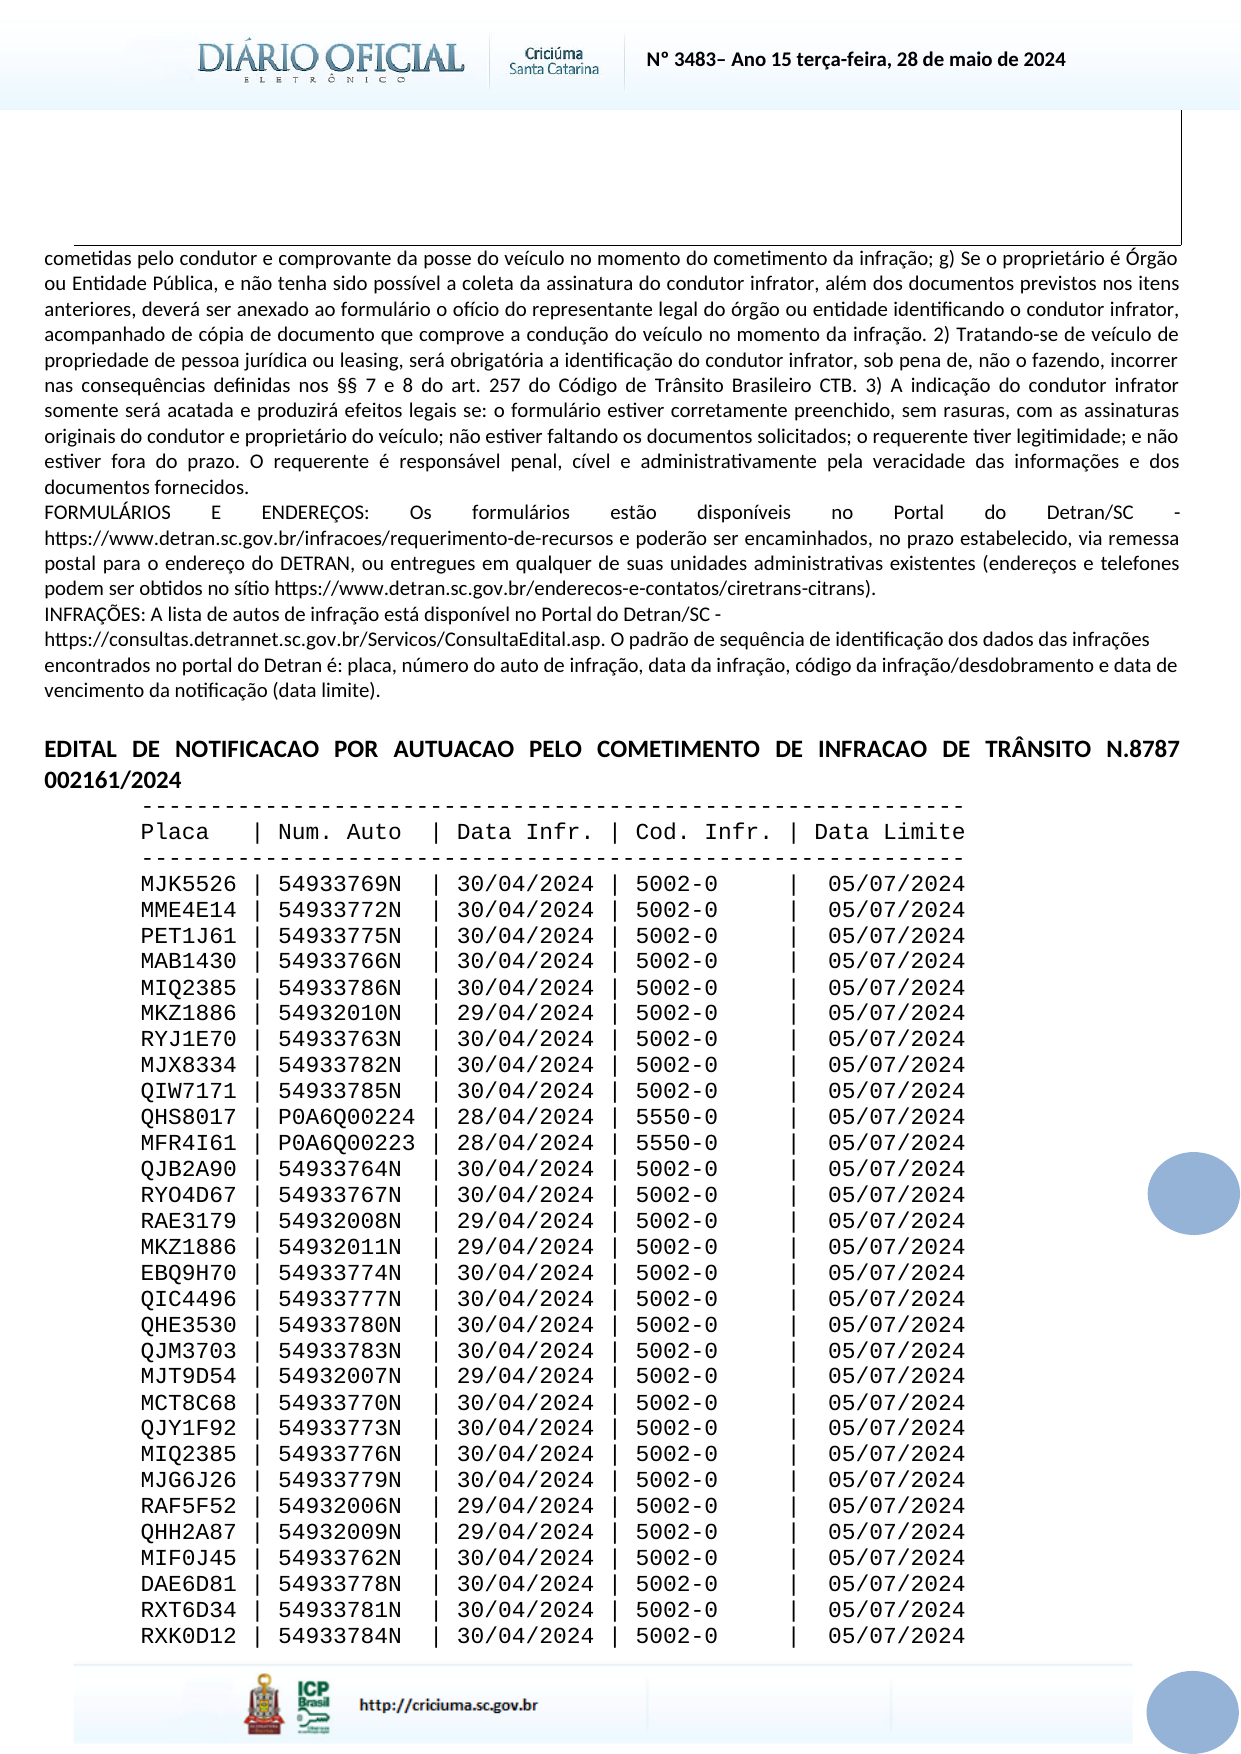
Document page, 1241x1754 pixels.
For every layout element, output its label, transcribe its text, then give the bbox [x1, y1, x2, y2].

text FORMULÁRIOS E ENDEREÇOS: Os formulários estão disponíveis no Portal do Detran/SC - https://www.detran.sc.gov.br/infracoes/requerimento-de-recursos e poderão ser encaminhados, no prazo estabelecido, via remessa postal para o endereço do DETRAN, ou entregues em qualquer de suas unidades administrativas existentes (endereços e telefones podem ser obtidos no sítio https://www.detran.sc.gov.br/enderecos-e-contatos/ciretrans-citrans). [44, 499, 1181, 601]
text ------------------------------------------------------------ [44, 794, 1181, 820]
text MKZ1886 | 54932010N | 29/04/2024 | 5002-0 | 05/07/2024 [44, 1002, 1181, 1028]
text QJB2A90 | 54933764N | 30/04/2024 | 5002-0 | 05/07/2024 [44, 1157, 1170, 1183]
text RXT6D34 | 54933781N | 30/04/2024 | 5002-0 | 05/07/2024 [44, 1598, 1181, 1624]
text EDITAL DE NOTIFICACAO POR AUTUACAO PELO COMETIMENTO DE INFRACAO DE TRÂNSITO N.8787 002161/2024 [44, 733, 1181, 794]
text QHS8017 | P0A6Q00224 | 28/04/2024 | 5550-0 | 05/07/2024 [44, 1106, 1181, 1131]
text RYO4D67 | 54933767N | 30/04/2024 | 5002-0 | 05/07/2024 [44, 1183, 1150, 1209]
text MJX8334 | 54933782N | 30/04/2024 | 5002-0 | 05/07/2024 [44, 1054, 1181, 1079]
text QIC4496 | 54933777N | 30/04/2024 | 5002-0 | 05/07/2024 [44, 1287, 1181, 1313]
text EBQ9H70 | 54933774N | 30/04/2024 | 5002-0 | 05/07/2024 [44, 1261, 1181, 1287]
text MJT9D54 | 54932007N | 29/04/2024 | 5002-0 | 05/07/2024 [44, 1365, 1181, 1391]
text MKZ1886 | 54932011N | 29/04/2024 | 5002-0 | 05/07/2024 [44, 1235, 1181, 1261]
text DAE6D81 | 54933778N | 30/04/2024 | 5002-0 | 05/07/2024 [44, 1572, 1181, 1598]
text ------------------------------------------------------------ [44, 846, 1181, 872]
text RAF5F52 | 54932006N | 29/04/2024 | 5002-0 | 05/07/2024 [44, 1494, 1181, 1521]
text MME4E14 | 54933772N | 30/04/2024 | 5002-0 | 05/07/2024 [44, 898, 1181, 924]
text MIQ2385 | 54933776N | 30/04/2024 | 5002-0 | 05/07/2024 [44, 1443, 1181, 1469]
text MCT8C68 | 54933770N | 30/04/2024 | 5002-0 | 05/07/2024 [44, 1391, 1181, 1417]
text INFRAÇÕES: A lista de autos de infração está disponível no Portal do Detran/SC - https://consultas.detrannet.sc.gov.br/Servicos/ConsultaEdital.asp. O padrão de sequência de identificação dos dados das infrações encontrados no portal do Detran é: placa, número do auto de infração, data da infração, código da infração/desdobramento e data de vencimento da notificação (data limite). [44, 601, 1181, 703]
text QIW7171 | 54933785N | 30/04/2024 | 5002-0 | 05/07/2024 [44, 1079, 1181, 1106]
text QJM3703 | 54933783N | 30/04/2024 | 5002-0 | 05/07/2024 [44, 1339, 1181, 1365]
text MJK5526 | 54933769N | 30/04/2024 | 5002-0 | 05/07/2024 [44, 872, 1181, 898]
text Placa | Num. Auto | Data Infr. | Cod. Infr. | Data Limite [44, 820, 1181, 846]
text QJY1F92 | 54933773N | 30/04/2024 | 5002-0 | 05/07/2024 [44, 1417, 1181, 1443]
text RXK0D12 | 54933784N | 30/04/2024 | 5002-0 | 05/07/2024 [44, 1624, 1181, 1650]
text PET1J61 | 54933775N | 30/04/2024 | 5002-0 | 05/07/2024 [44, 924, 1181, 950]
text MIF0J45 | 54933762N | 30/04/2024 | 5002-0 | 05/07/2024 [44, 1546, 1181, 1572]
text MIQ2385 | 54933786N | 30/04/2024 | 5002-0 | 05/07/2024 [44, 976, 1181, 1002]
text RYJ1E70 | 54933763N | 30/04/2024 | 5002-0 | 05/07/2024 [44, 1028, 1181, 1054]
text MFR4I61 | P0A6Q00223 | 28/04/2024 | 5550-0 | 05/07/2024 [44, 1131, 1181, 1157]
text QHE3530 | 54933780N | 30/04/2024 | 5002-0 | 05/07/2024 [44, 1313, 1181, 1339]
text cometidas pelo condutor e comprovante da posse do veículo no momento do cometimento da infração; g) Se o proprietário é Órgão ou Entidade Pública, e não tenha sido possível a coleta da assinatura do condutor infrator, além dos documentos previstos nos itens anteriores, deverá ser anexado ao formulário o ofício do representante legal do órgão ou entidade identificando o condutor infrator, acompanhado de cópia de documento que comprove a condução do veículo no momento da infração. 2) Tratando-se de veículo de propriedade de pessoa jurídica ou leasing, será obrigatória a identificação do condutor infrator, sob pena de, não o fazendo, incorrer nas consequências definidas nos §§ 7 e 8 do art. 257 do Código de Trânsito Brasileiro CTB. 3) A indicação do condutor infrator somente será acatada e produzirá efeitos legais se: o formulário estiver corretamente preenchido, sem rasuras, com as assinaturas originais do condutor e proprietário do veículo; não estiver faltando os documentos solicitados; o requerente tiver legitimidade; e não estiver fora do prazo. O requerente é responsável penal, cível e administrativamente pela veracidade das informações e dos documentos fornecidos. [44, 245, 1181, 499]
text QHH2A87 | 54932009N | 29/04/2024 | 5002-0 | 05/07/2024 [44, 1521, 1181, 1546]
text MAB1430 | 54933766N | 30/04/2024 | 5002-0 | 05/07/2024 [44, 950, 1181, 976]
text MJG6J26 | 54933779N | 30/04/2024 | 5002-0 | 05/07/2024 [44, 1469, 1181, 1494]
text RAE3179 | 54932008N | 29/04/2024 | 5002-0 | 05/07/2024 [44, 1209, 1181, 1235]
